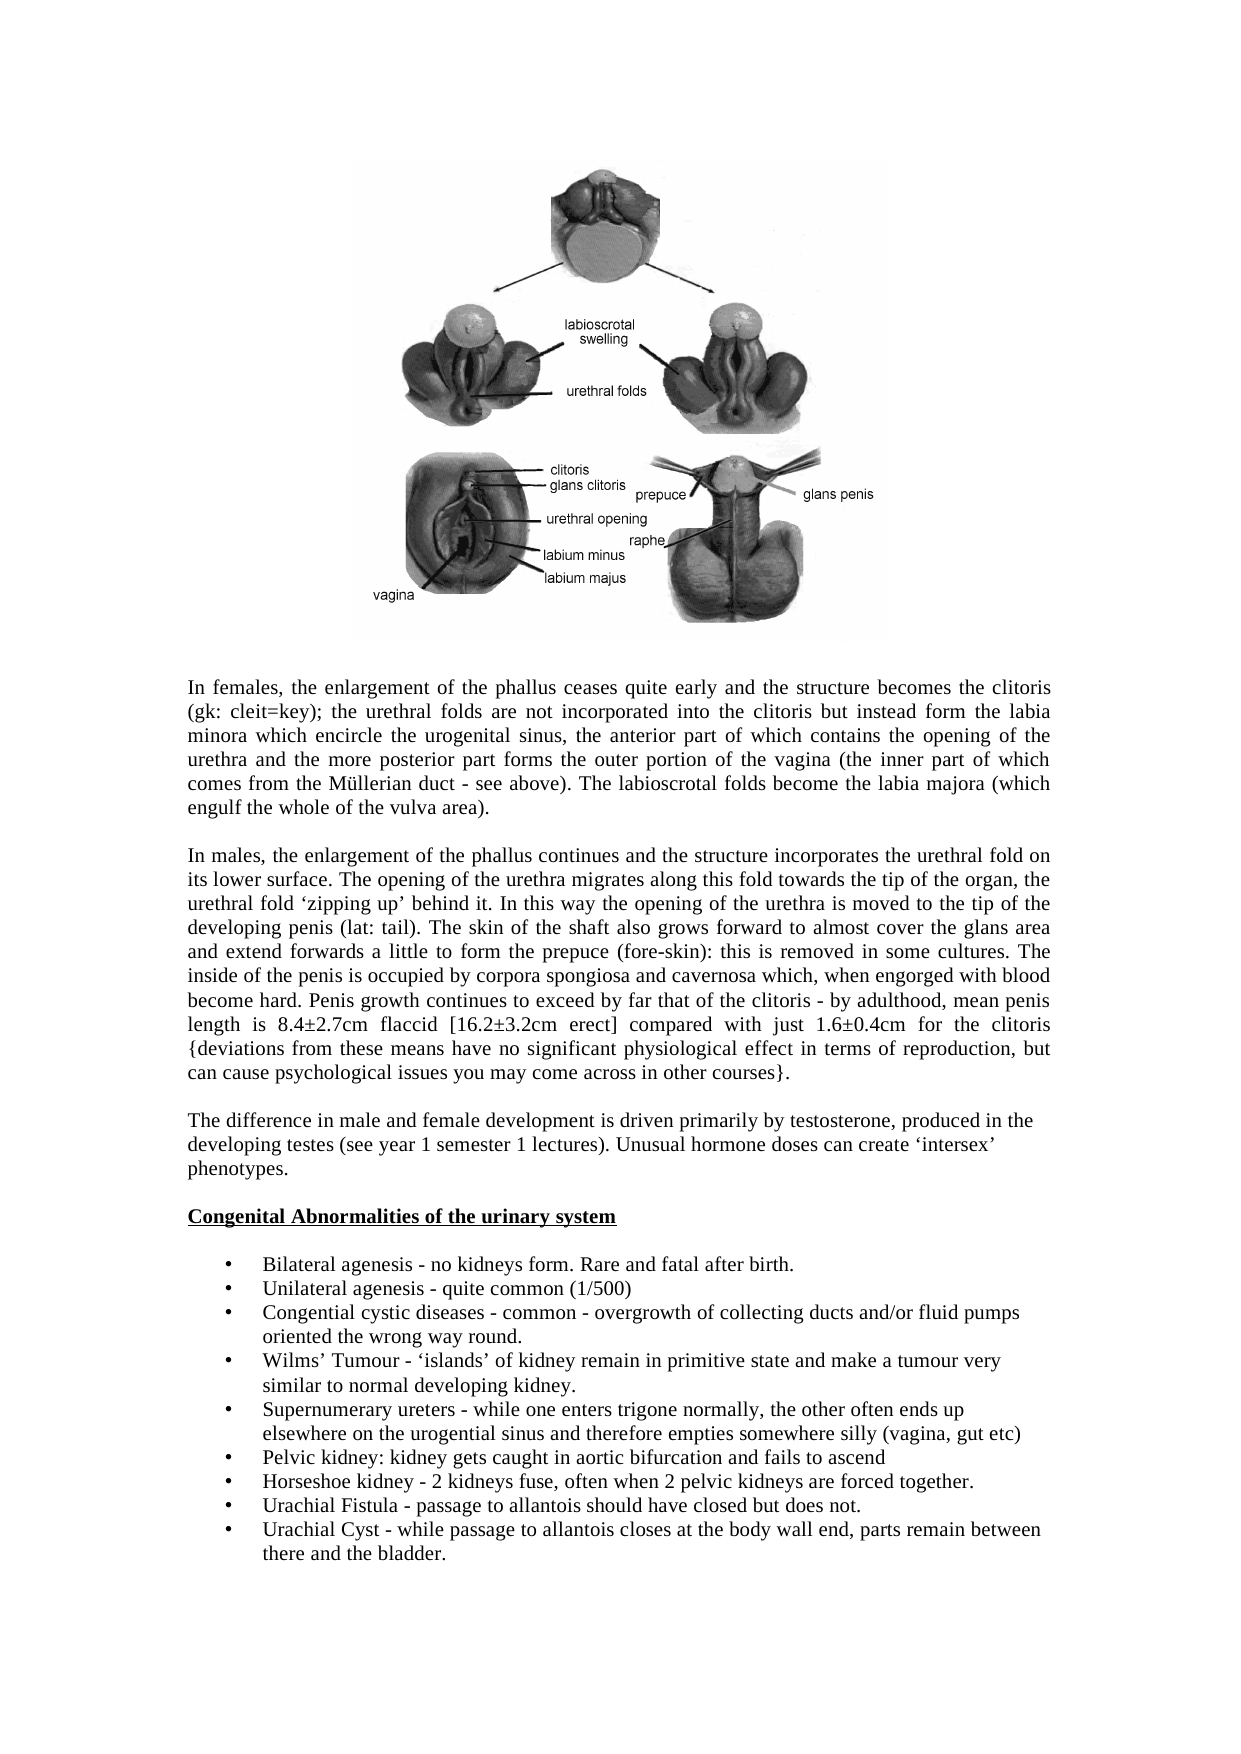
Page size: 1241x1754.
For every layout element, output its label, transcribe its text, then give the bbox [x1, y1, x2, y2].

text The difference in male and female development is driven primarily by testosterone, produced in the developing testes (see year 1 semester 1 lectures). Unusual hormone doses can create ‘intersex’ phenotypes. [187, 1108, 1053, 1180]
list Horseshoe kidney - 2 kidneys fuse, often when 2 pelvic kidneys are forced together. [225, 1469, 1053, 1493]
list Wilms’ Tumour - ‘islands’ of kidney remain in primitive state and make a tumour very similar to normal developing kidney. [225, 1348, 1053, 1396]
list Urachial Cyst - while passage to allantois closes at the body wall end, parts remain between there and the bladder. [225, 1517, 1053, 1565]
text Congenital Abnormalities of the urinary system [187, 1204, 1053, 1228]
text In females, the enlargement of the phallus ceases quite early and the structure becomes the clitoris (gk: cleit=key); the urethral folds are not incorporated into the clitoris but instead form the labia minora which encircle the urogenital sinus, the anterior part of which contains the opening of the urethra and the more posterior part forms the outer portion of the vagina (the inner part of which comes from the Müllerian duct - see above). The labioscrotal folds become the labia majora (which engulf the whole of the vulva area). [187, 674, 1053, 819]
list Bilateral agenesis - no kidneys form. Rare and fatal after birth. [225, 1252, 1053, 1276]
text In males, the enlargement of the phallus continues and the structure incorporates the urethral fold on its lower surface. The opening of the urethra migrates along this fold towards the tip of the organ, the urethral fold ‘zipping up’ behind it. In this way the opening of the urethra is moved to the tip of the developing penis (lat: tail). The skin of the shaft also grows forward to almost cover the glans area and extend forwards a little to form the prepuce (fore-skin): this is removed in some cultures. The inside of the penis is occupied by corpora spongiosa and cavernosa which, when engorged with blood become hard. Penis growth continues to exceed by far that of the clitoris - by adulthood, mean penis length is 8.4±2.7cm flaccid [16.2±3.2cm erect] compared with just 1.6±0.4cm for the clitoris {deviations from these means have no significant physiological effect in terms of reproduction, but can cause psychological issues you may come across in other courses}. [187, 843, 1053, 1084]
list Pelvic kidney: kidney gets caught in aortic bifurcation and fails to ascend [225, 1444, 1053, 1469]
list Supernumerary ureters - while one enters trigone normally, the other often ends up elsewhere on the urogential sinus and therefore empties somewhere silly (vagina, gut etc) [225, 1396, 1053, 1444]
list Urachial Fistula - passage to allantois should have closed but does not. [225, 1493, 1053, 1517]
list Unilateral agenesis - quite common (1/500) [225, 1276, 1053, 1300]
list Congential cystic diseases - common - overgrowth of collecting ducts and/or fluid pumps oriented the wrong way round. [225, 1300, 1053, 1348]
